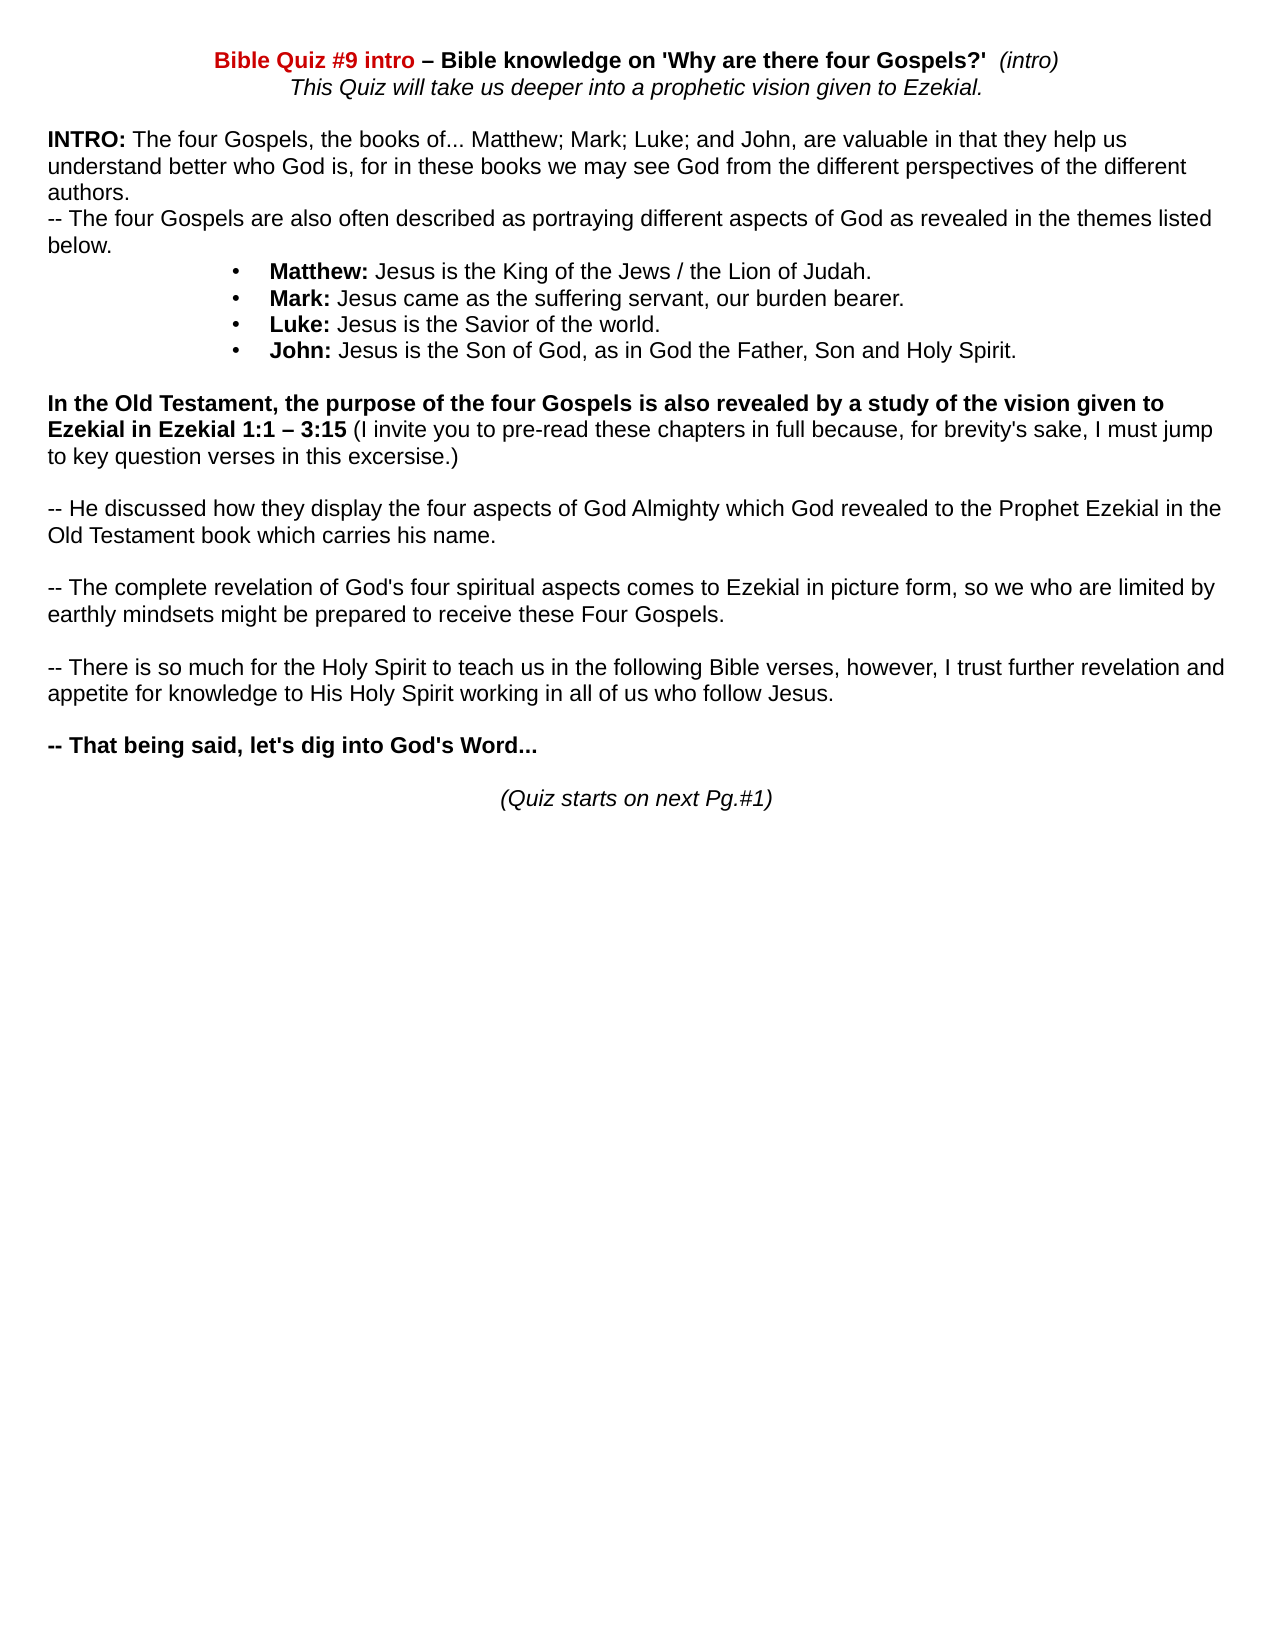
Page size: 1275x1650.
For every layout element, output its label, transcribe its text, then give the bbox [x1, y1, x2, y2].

list John: Jesus is the Son of God, as in God the Father, Son and Holy Spirit. [232, 337, 1228, 390]
text -- The four Gospels are also often described as portraying different aspects of God as revealed in the themes listed below. [47, 205, 1228, 258]
text -- The complete revelation of God's four spiritual aspects comes to Ezekial in picture form, so we who are limited by earthly mindsets might be prepared to receive these Four Gospels. [47, 548, 1228, 627]
text -- There is so much for the Holy Spirit to teach us in the following Bible verses, however, I trust further revelation and appetite for knowledge to His Holy Spirit working in all of us who follow Jesus. [47, 653, 1228, 706]
text -- That being said, let's dig into God's Word... [47, 706, 1228, 759]
list Matthew: Jesus is the King of the Jews / the Lion of Judah. [232, 258, 1228, 284]
text INTRO: The four Gospels, the books of... Matthew; Mark; Luke; and John, are valuable in that they help us understand better who God is, for in these books we may see God from the different perspectives of the different authors. [47, 126, 1228, 205]
text Bible Quiz #9 intro – Bible knowledge on 'Why are there four Gospels?' (intro) This Quiz will take us deeper into a prophetic vision given to Ezekial. [47, 47, 1228, 100]
text (Quiz starts on next Pg.#1) [47, 785, 1228, 812]
text -- He discussed how they display the four aspects of God Almighty which God revealed to the Prophet Ezekial in the Old Testament book which carries his name. [47, 469, 1228, 548]
list Luke: Jesus is the Savior of the world. [232, 311, 1228, 337]
list Mark: Jesus came as the suffering servant, our burden bearer. [232, 284, 1228, 311]
text In the Old Testament, the purpose of the four Gospels is also revealed by a study of the vision given to Ezekial in Ezekial 1:1 – 3:15 (I invite you to pre-read these chapters in full because, for brevity's sake, I must jump to key question verses in this excersise.) [47, 390, 1228, 469]
